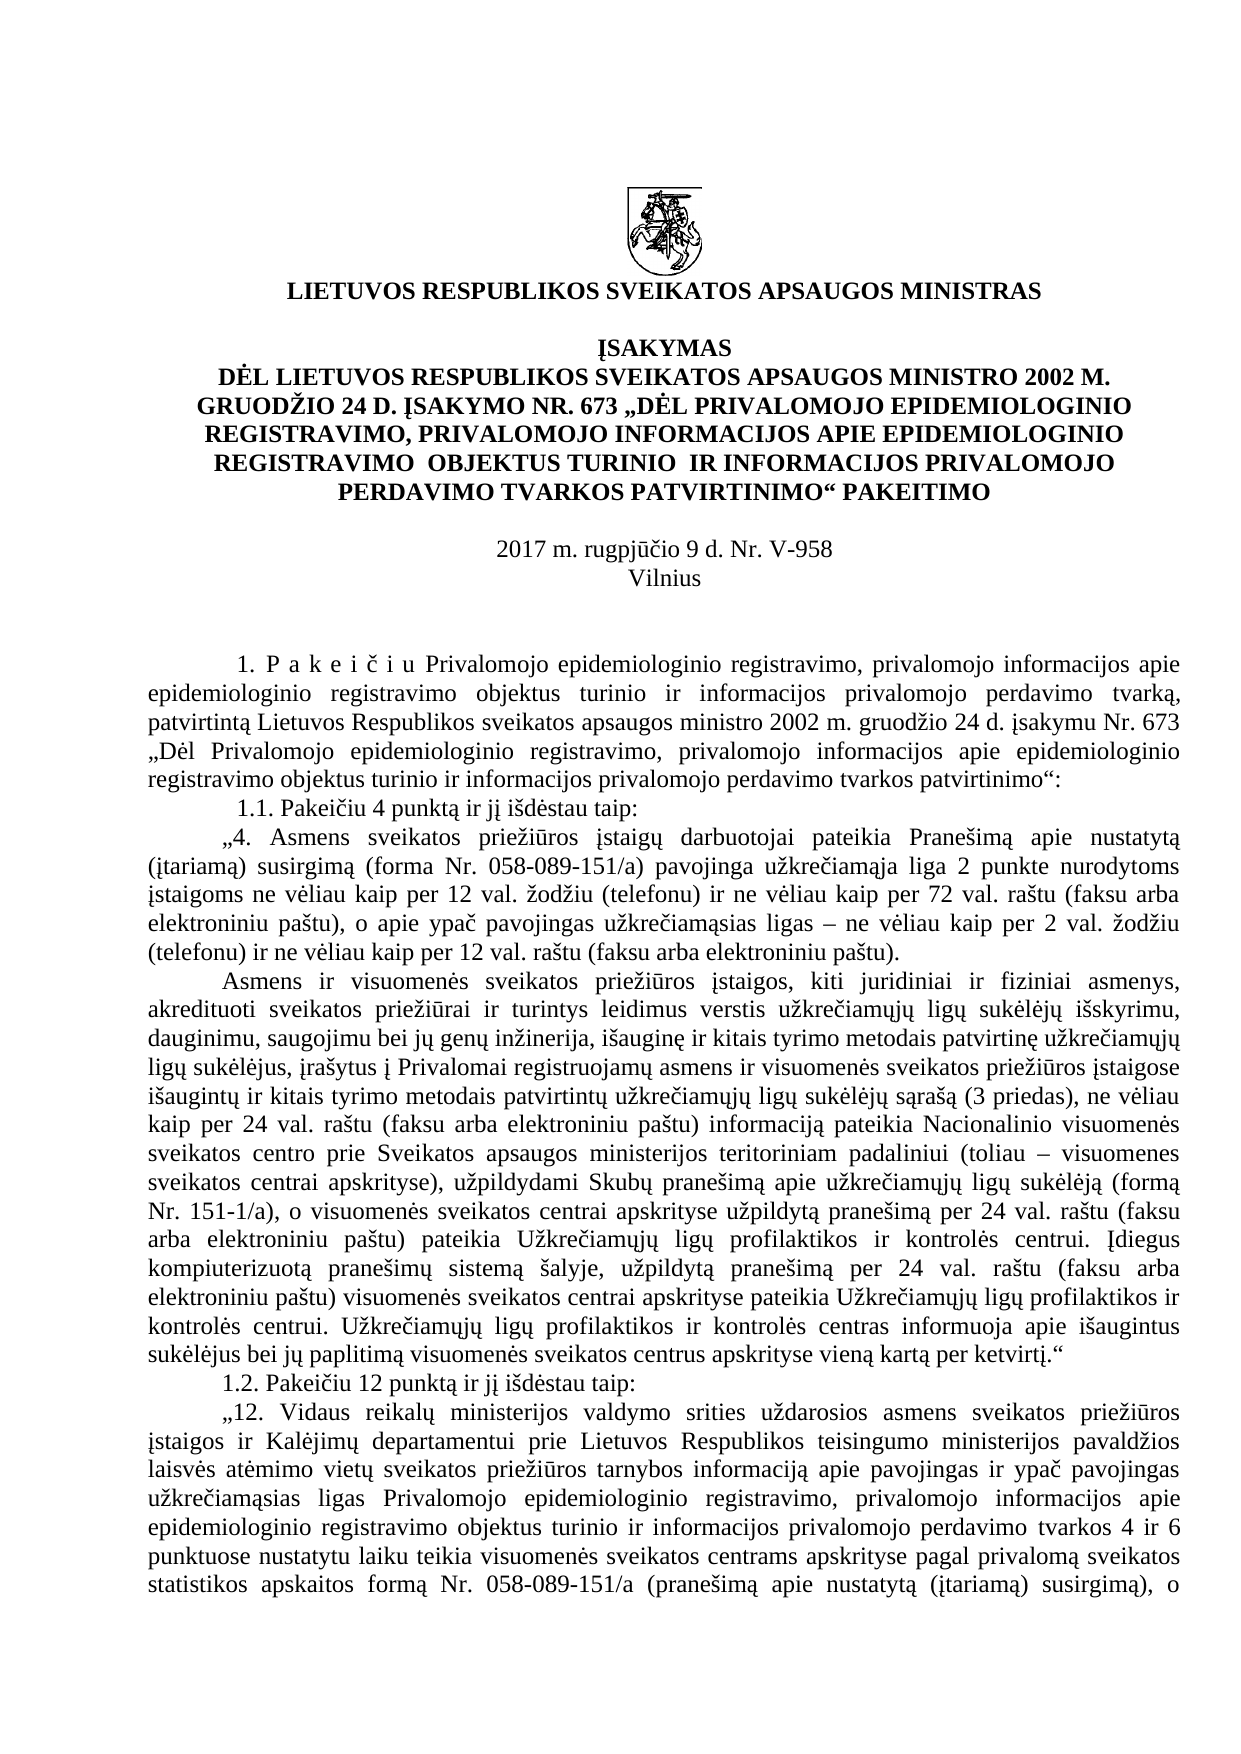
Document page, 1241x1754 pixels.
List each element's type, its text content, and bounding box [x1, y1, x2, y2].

text „4. Asmens sveikatos priežiūros įstaigų darbuotojai pateikia Pranešimą apie nustatytą (įtariamą) susirgimą (forma Nr. 058-089-151/a) pavojinga užkrečiamąja liga 2 punkte nurodytoms įstaigoms ne vėliau kaip per 12 val. žodžiu (telefonu) ir ne vėliau kaip per 72 val. raštu (faksu arba elektroniniu paštu), o apie ypač pavojingas užkrečiamąsias ligas – ne vėliau kaip per 2 val. žodžiu (telefonu) ir ne vėliau kaip per 12 val. raštu (faksu arba elektroniniu paštu). [148, 822, 1181, 966]
text 1.1. Pakeičiu 4 punktą ir jį išdėstau taip: [236, 793, 1181, 822]
text 1.2. Pakeičiu 12 punktą ir jį išdėstau taip: [148, 1368, 1181, 1397]
text 2017 m. rugpjūčio 9 d. Nr. V-958 [148, 534, 1181, 563]
text Vilnius [148, 563, 1181, 592]
text DĖL LIETUVOS RESPUBLIKOS SVEIKATOS APSAUGOS MINISTRO 2002 M. GRUODŽIO 24 D. ĮSAKYMO NR. 673 „DĖL PRIVALOMOJO EPIDEMIOLOGINIO REGISTRAVIMO, PRIVALOMOJO INFORMACIJOS APIE EPIDEMIOLOGINIO REGISTRAVIMO OBJEKTUS TURINIO IR INFORMACIJOS PRIVALOMOJO PERDAVIMO TVARKOS PATVIRTINIMO“ PAKEITIMO [148, 362, 1181, 506]
text Asmens ir visuomenės sveikatos priežiūros įstaigos, kiti juridiniai ir fiziniai asmenys, akredituoti sveikatos priežiūrai ir turintys leidimus verstis užkrečiamųjų ligų sukėlėjų išskyrimu, dauginimu, saugojimu bei jų genų inžinerija, išauginę ir kitais tyrimo metodais patvirtinę užkrečiamųjų ligų sukėlėjus, įrašytus į Privalomai registruojamų asmens ir visuomenės sveikatos priežiūros įstaigose išaugintų ir kitais tyrimo metodais patvirtintų užkrečiamųjų ligų sukėlėjų sąrašą (3 priedas), ne vėliau kaip per 24 val. raštu (faksu arba elektroniniu paštu) informaciją pateikia Nacionalinio visuomenės sveikatos centro prie Sveikatos apsaugos ministerijos teritoriniam padaliniui (toliau – visuomenes sveikatos centrai apskrityse), užpildydami Skubų pranešimą apie užkrečiamųjų ligų sukėlėją (formą Nr. 151-1/a), o visuomenės sveikatos centrai apskrityse užpildytą pranešimą per 24 val. raštu (faksu arba elektroniniu paštu) pateikia Užkrečiamųjų ligų profilaktikos ir kontrolės centrui. Įdiegus kompiuterizuotą pranešimų sistemą šalyje, užpildytą pranešimą per 24 val. raštu (faksu arba elektroniniu paštu) visuomenės sveikatos centrai apskrityse pateikia Užkrečiamųjų ligų profilaktikos ir kontrolės centrui. Užkrečiamųjų ligų profilaktikos ir kontrolės centras informuoja apie išaugintus sukėlėjus bei jų paplitimą visuomenės sveikatos centrus apskrityse vieną kartą per ketvirtį.“ [148, 966, 1181, 1368]
text ĮSAKYMAS [148, 333, 1181, 362]
text 1. P a k e i č i u Privalomojo epidemiologinio registravimo, privalomojo informacijos apie epidemiologinio registravimo objektus turinio ir informacijos privalomojo perdavimo tvarką, patvirtintą Lietuvos Respublikos sveikatos apsaugos ministro 2002 m. gruodžio 24 d. įsakymu Nr. 673 „Dėl Privalomojo epidemiologinio registravimo, privalomojo informacijos apie epidemiologinio registravimo objektus turinio ir informacijos privalomojo perdavimo tvarkos patvirtinimo“: [148, 649, 1181, 793]
text LIETUVOS RESPUBLIKOS SVEIKATOS APSAUGOS MINISTRAS [148, 276, 1181, 304]
text „12. Vidaus reikalų ministerijos valdymo srities uždarosios asmens sveikatos priežiūros įstaigos ir Kalėjimų departamentui prie Lietuvos Respublikos teisingumo ministerijos pavaldžios laisvės atėmimo vietų sveikatos priežiūros tarnybos informaciją apie pavojingas ir ypač pavojingas užkrečiamąsias ligas Privalomojo epidemiologinio registravimo, privalomojo informacijos apie epidemiologinio registravimo objektus turinio ir informacijos privalomojo perdavimo tvarkos 4 ir 6 punktuose nustatytu laiku teikia visuomenės sveikatos centrams apskrityse pagal privalomą sveikatos statistikos apskaitos formą Nr. 058-089-151/a (pranešimą apie nustatytą (įtariamą) susirgimą), o [148, 1397, 1181, 1598]
